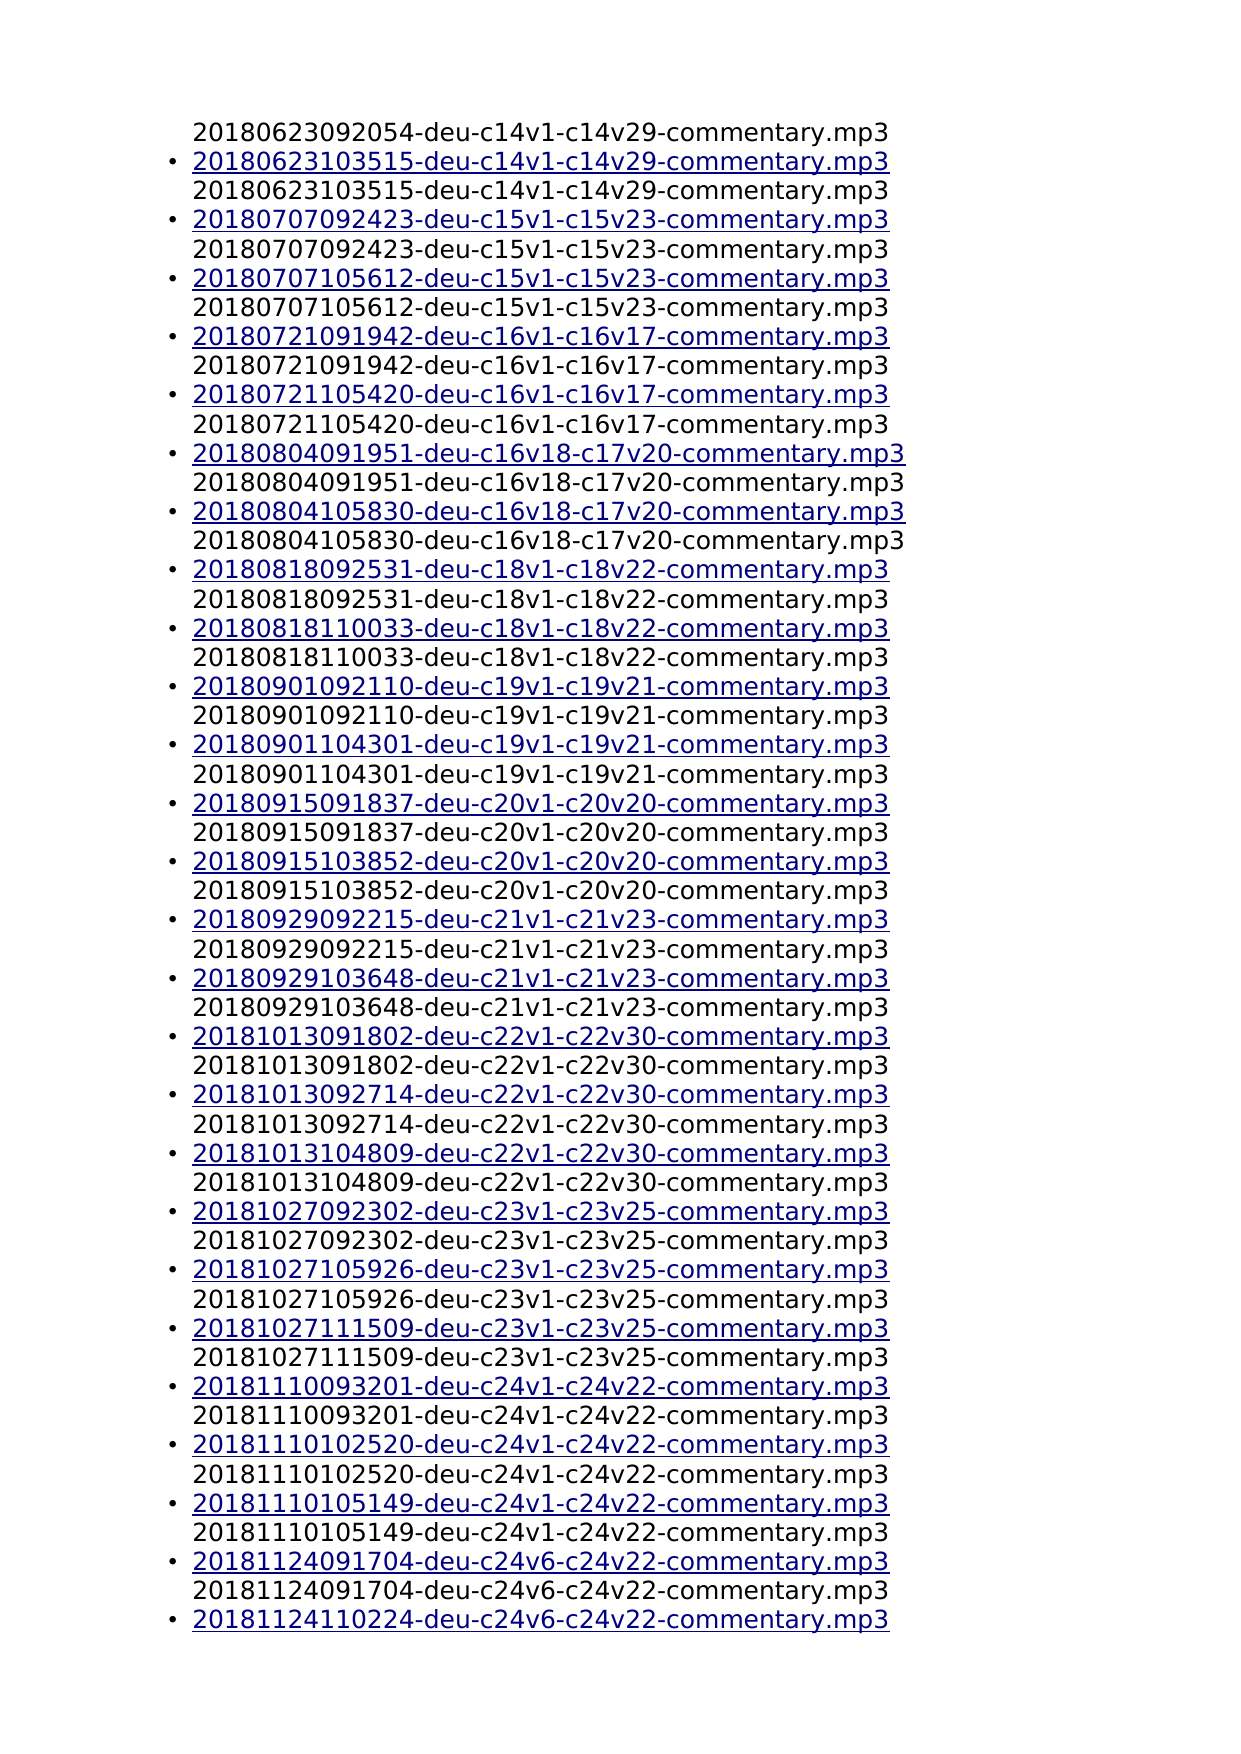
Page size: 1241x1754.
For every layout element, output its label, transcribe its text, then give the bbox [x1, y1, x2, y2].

list 20181027105926-deu-c23v1-c23v25-commentary.mp3 20181027105926-deu-c23v1-c23v25-commentary.mp3 [177, 1256, 1122, 1314]
list 20181027092302-deu-c23v1-c23v25-commentary.mp3 20181027092302-deu-c23v1-c23v25-commentary.mp3 [177, 1197, 1122, 1256]
list 20180804091951-deu-c16v18-c17v20-commentary.mp3 20180804091951-deu-c16v18-c17v20-commentary.mp3 [177, 439, 1122, 497]
list 20181110105149-deu-c24v1-c24v22-commentary.mp3 20181110105149-deu-c24v1-c24v22-commentary.mp3 [177, 1489, 1122, 1547]
list 20181110102520-deu-c24v1-c24v22-commentary.mp3 20181110102520-deu-c24v1-c24v22-commentary.mp3 [177, 1431, 1122, 1489]
list 20180929103648-deu-c21v1-c21v23-commentary.mp3 20180929103648-deu-c21v1-c21v23-commentary.mp3 [177, 964, 1122, 1022]
list 20180915091837-deu-c20v1-c20v20-commentary.mp3 20180915091837-deu-c20v1-c20v20-commentary.mp3 [177, 789, 1122, 847]
list 20181110093201-deu-c24v1-c24v22-commentary.mp3 20181110093201-deu-c24v1-c24v22-commentary.mp3 [177, 1372, 1122, 1431]
list 20180707105612-deu-c15v1-c15v23-commentary.mp3 20180707105612-deu-c15v1-c15v23-commentary.mp3 [177, 264, 1122, 322]
list 20180818092531-deu-c18v1-c18v22-commentary.mp3 20180818092531-deu-c18v1-c18v22-commentary.mp3 [177, 556, 1122, 614]
list 20180721091942-deu-c16v1-c16v17-commentary.mp3 20180721091942-deu-c16v1-c16v17-commentary.mp3 [177, 322, 1122, 381]
list 20181013092714-deu-c22v1-c22v30-commentary.mp3 20181013092714-deu-c22v1-c22v30-commentary.mp3 [177, 1081, 1122, 1139]
list 20181124110224-deu-c24v6-c24v22-commentary.mp3 [177, 1606, 1122, 1635]
list 20180929092215-deu-c21v1-c21v23-commentary.mp3 20180929092215-deu-c21v1-c21v23-commentary.mp3 [177, 906, 1122, 964]
list 20180623103515-deu-c14v1-c14v29-commentary.mp3 20180623103515-deu-c14v1-c14v29-commentary.mp3 [177, 147, 1122, 206]
list 20181013091802-deu-c22v1-c22v30-commentary.mp3 20181013091802-deu-c22v1-c22v30-commentary.mp3 [177, 1022, 1122, 1081]
list 20181013104809-deu-c22v1-c22v30-commentary.mp3 20181013104809-deu-c22v1-c22v30-commentary.mp3 [177, 1139, 1122, 1197]
list 20180818110033-deu-c18v1-c18v22-commentary.mp3 20180818110033-deu-c18v1-c18v22-commentary.mp3 [177, 614, 1122, 672]
list 20180915103852-deu-c20v1-c20v20-commentary.mp3 20180915103852-deu-c20v1-c20v20-commentary.mp3 [177, 847, 1122, 906]
list 20180901104301-deu-c19v1-c19v21-commentary.mp3 20180901104301-deu-c19v1-c19v21-commentary.mp3 [177, 731, 1122, 789]
list 20180623092054-deu-c14v1-c14v29-commentary.mp3 [177, 118, 1122, 147]
list 20180901092110-deu-c19v1-c19v21-commentary.mp3 20180901092110-deu-c19v1-c19v21-commentary.mp3 [177, 672, 1122, 731]
list 20180721105420-deu-c16v1-c16v17-commentary.mp3 20180721105420-deu-c16v1-c16v17-commentary.mp3 [177, 381, 1122, 439]
list 20180804105830-deu-c16v18-c17v20-commentary.mp3 20180804105830-deu-c16v18-c17v20-commentary.mp3 [177, 497, 1122, 556]
list 20181027111509-deu-c23v1-c23v25-commentary.mp3 20181027111509-deu-c23v1-c23v25-commentary.mp3 [177, 1314, 1122, 1372]
list 20181124091704-deu-c24v6-c24v22-commentary.mp3 20181124091704-deu-c24v6-c24v22-commentary.mp3 [177, 1547, 1122, 1606]
list 20180707092423-deu-c15v1-c15v23-commentary.mp3 20180707092423-deu-c15v1-c15v23-commentary.mp3 [177, 206, 1122, 264]
